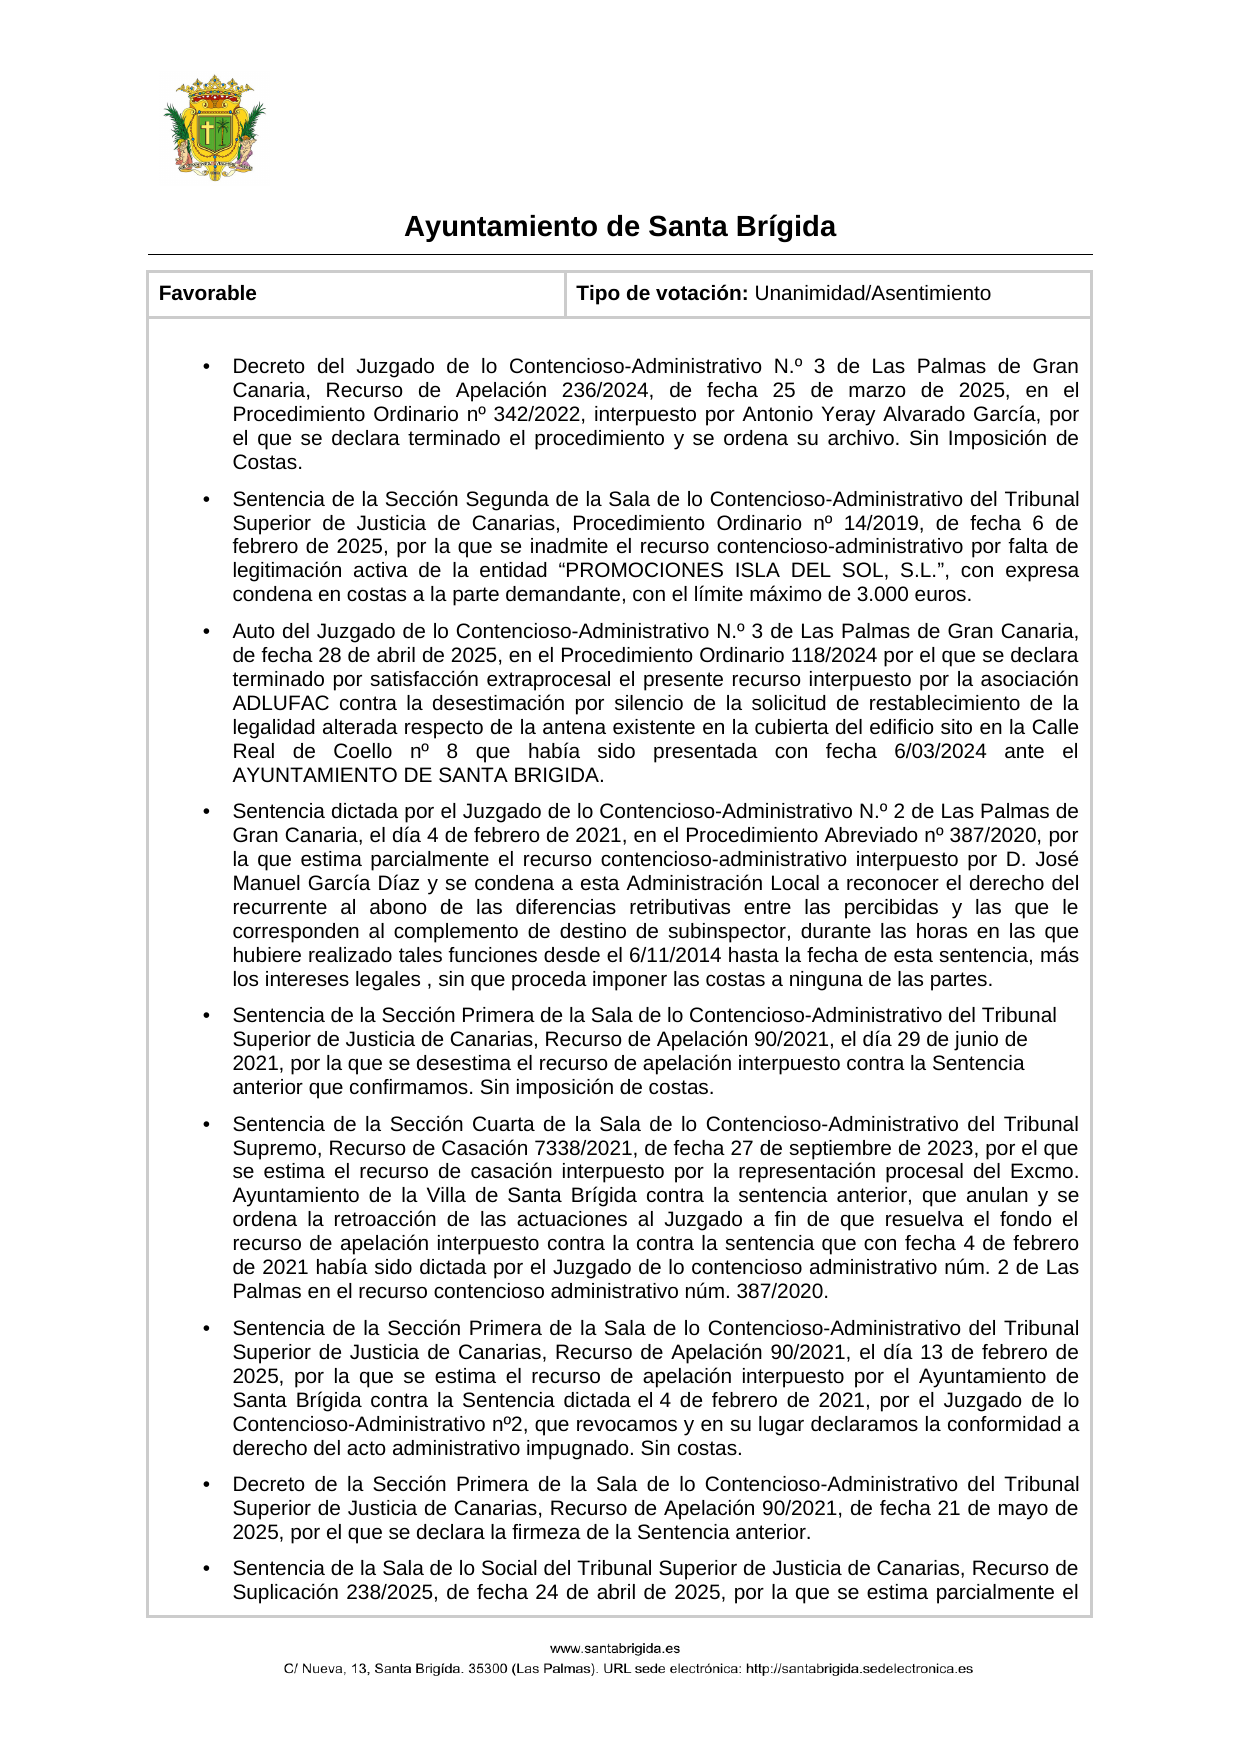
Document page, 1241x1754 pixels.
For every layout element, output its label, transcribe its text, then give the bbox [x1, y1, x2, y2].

table_cell Decreto del Juzgado de lo Contencioso-Administrativo N.º 3 de Las Palmas de Gran Canaria, Recurso de Apelación 236/2024, de fecha 25 de marzo de 2025, en el Procedimiento Ordinario nº 342/2022, interpuesto por Antonio Yeray Alvarado García, por el que se declara terminado el procedimiento y se ordena su archivo. Sin Imposición de Costas. Sentencia de la Sección Segunda de la Sala de lo Contencioso-Administrativo del Tribunal Superior de Justicia de Canarias, Procedimiento Ordinario nº 14/2019, de fecha 6 de febrero de 2025, por la que se inadmite el recurso contencioso-administrativo por falta de legitimación activa de la entidad “PROMOCIONES ISLA DEL SOL, S.L.”, con expresa condena en costas a la parte demandante, con el límite máximo de 3.000 euros. Auto del Juzgado de lo Contencioso-Administrativo N.º 3 de Las Palmas de Gran Canaria, de fecha 28 de abril de 2025, en el Procedimiento Ordinario 118/2024 por el que se declara terminado por satisfacción extraprocesal el presente recurso interpuesto por la asociación ADLUFAC contra la desestimación por silencio de la solicitud de restablecimiento de la legalidad alterada respecto de la antena existente en la cubierta del edificio sito en la Calle Real de Coello nº 8 que había sido presentada con fecha 6/03/2024 ante el AYUNTAMIENTO DE SANTA BRIGIDA. Sentencia dictada por el Juzgado de lo Contencioso-Administrativo N.º 2 de Las Palmas de Gran Canaria, el día 4 de febrero de 2021, en el Procedimiento Abreviado nº 387/2020, por la que estima parcialmente el recurso contencioso-administrativo interpuesto por D. José Manuel García Díaz y se condena a esta Administración Local a reconocer el derecho del recurrente al abono de las diferencias retributivas entre las percibidas y las que le corresponden al complemento de destino de subinspector, durante las horas en las que hubiere realizado tales funciones desde el 6/11/2014 hasta la fecha de esta sentencia, más los intereses legales , sin que proceda imponer las costas a ninguna de las partes. Sentencia de la Sección Primera de la Sala de lo Contencioso-Administrativo del Tribunal Superior de Justicia de Canarias, Recurso de Apelación 90/2021, el día 29 de junio de 2021, por la que se desestima el recurso de apelación interpuesto contra la Sentencia anterior que confirmamos. Sin imposición de costas. Sentencia de la Sección Cuarta de la Sala de lo Contencioso-Administrativo del Tribunal Supremo, Recurso de Casación 7338/2021, de fecha 27 de septiembre de 2023, por el que se estima el recurso de casación interpuesto por la representación procesal del Excmo. Ayuntamiento de la Villa de Santa Brígida contra la sentencia anterior, que anulan y se ordena la retroacción de las actuaciones al Juzgado a fin de que resuelva el fondo el recurso de apelación interpuesto contra la contra la sentencia que con fecha 4 de febrero de 2021 había sido dictada por el Juzgado de lo contencioso administrativo núm. 2 de Las Palmas en el recurso contencioso administrativo núm. 387/2020. Sentencia de la Sección Primera de la Sala de lo Contencioso-Administrativo del Tribunal Superior de Justicia de Canarias, Recurso de Apelación 90/2021, el día 13 de febrero de 2025, por la que se estima el recurso de apelación interpuesto por el Ayuntamiento de Santa Brígida contra la Sentencia dictada el 4 de febrero de 2021, por el Juzgado de lo Contencioso-Administrativo nº2, que revocamos y en su lugar declaramos la conformidad a derecho del acto administrativo impugnado. Sin costas. Decreto de la Sección Primera de la Sala de lo Contencioso-Administrativo del Tribunal Superior de Justicia de Canarias, Recurso de Apelación 90/2021, de fecha 21 de mayo de 2025, por el que se declara la firmeza de la Sentencia anterior. Sentencia de la Sala de lo Social del Tribunal Superior de Justicia de Canarias, Recurso de Suplicación 238/2025, de fecha 24 de abril de 2025, por la que se estima parcialmente el [149, 319, 1090, 1615]
table_cell Favorable [149, 273, 564, 316]
table_cell Tipo de votación: Unanimidad/Asentimiento [567, 273, 1090, 316]
picture [147, 1637, 1093, 1682]
picture [159, 71, 271, 186]
